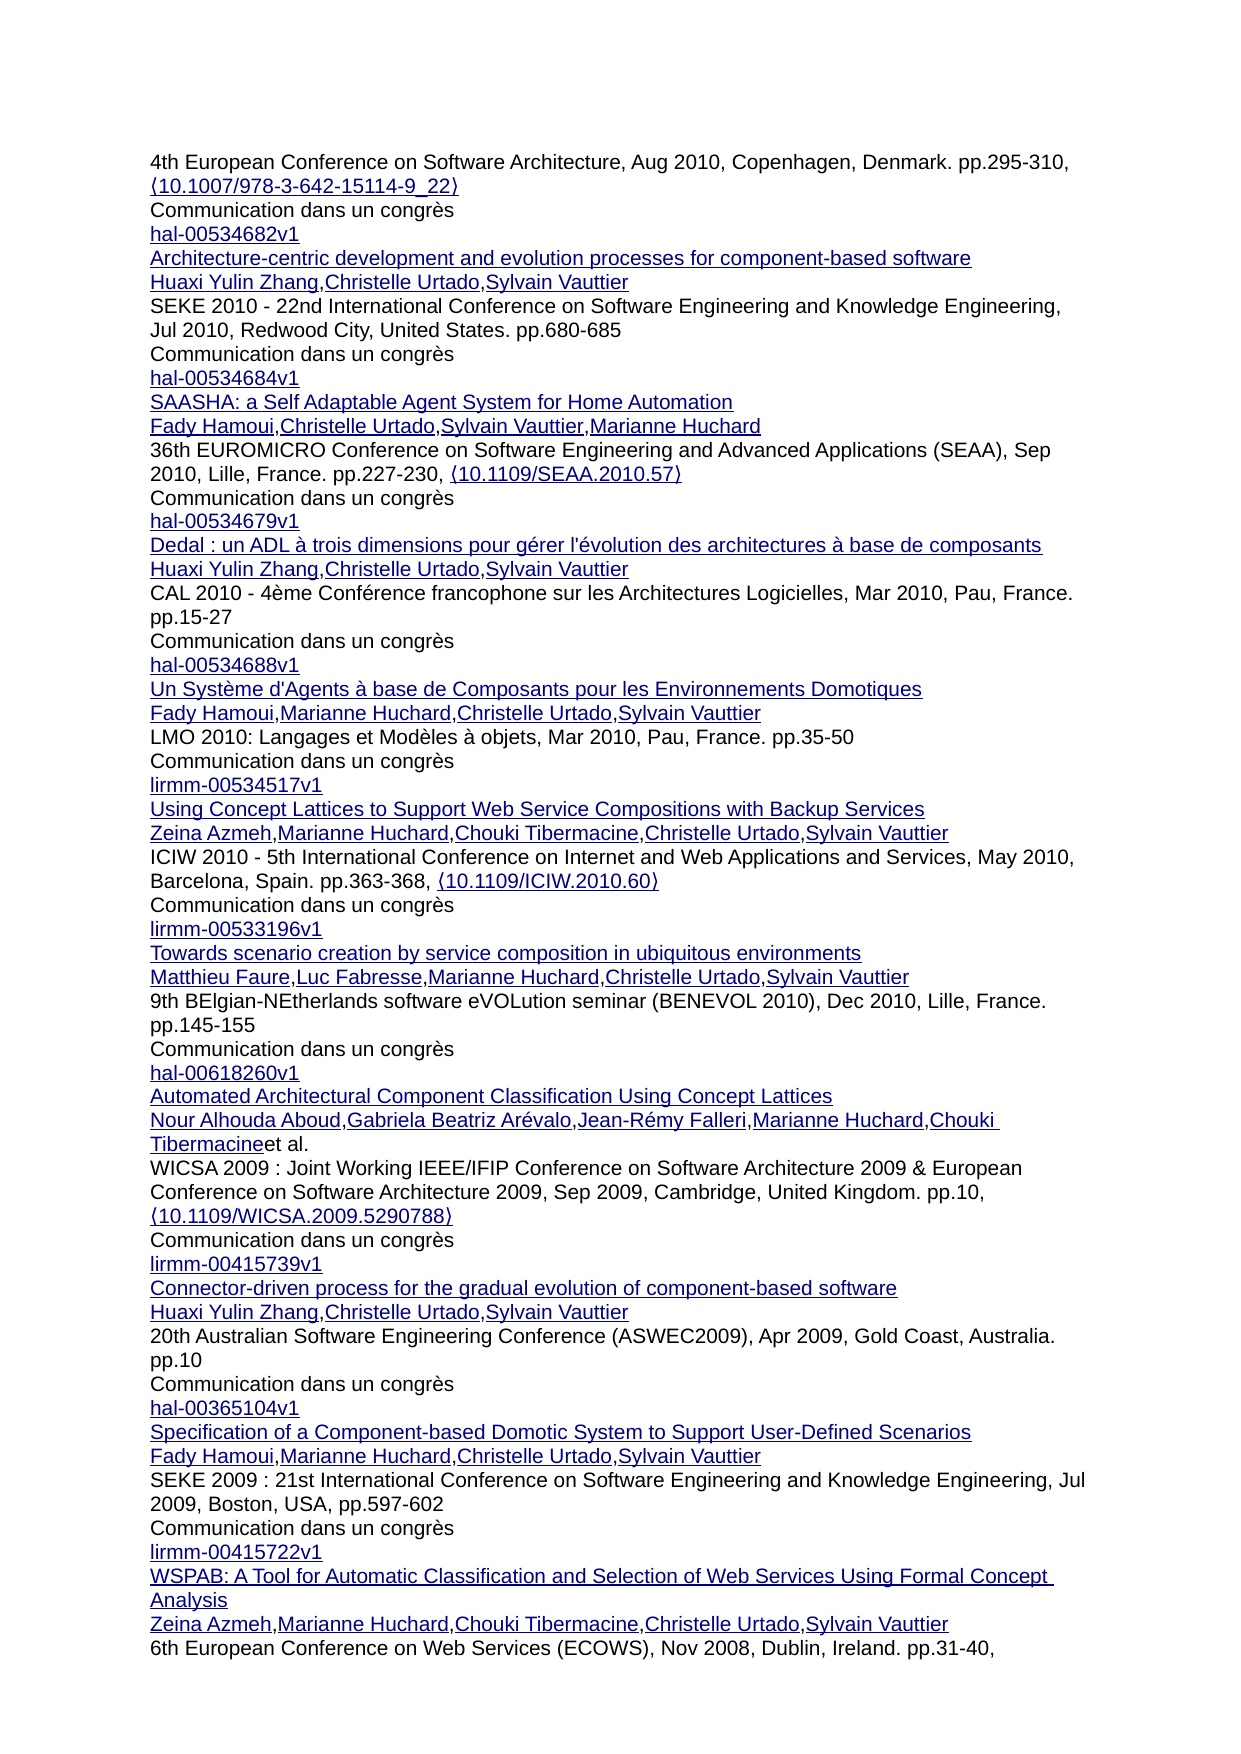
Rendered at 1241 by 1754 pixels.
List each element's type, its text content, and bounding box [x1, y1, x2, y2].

table_cell Using Concept Lattices to Support Web Service Compositions with Backup Services Zeina Azmeh,Marianne Huchard,Chouki Tibermacine,Christelle Urtado,Sylvain Vauttier ICIW 2010 - 5th International Conference on Internet and Web Applications and Services, May 2010, Barcelona, Spain. pp.363-368, ⟨10.1109/ICIW.2010.60⟩ Communication dans un congrès lirmm-00533196v1 [150, 797, 1090, 941]
table_cell 4th European Conference on Software Architecture, Aug 2010, Copenhagen, Denmark. pp.295-310, ⟨10.1007/978-3-642-15114-9_22⟩ Communication dans un congrès hal-00534682v1 [150, 150, 1090, 246]
table_cell Towards scenario creation by service composition in ubiquitous environments Matthieu Faure,Luc Fabresse,Marianne Huchard,Christelle Urtado,Sylvain Vauttier 9th BElgian-NEtherlands software eVOLution seminar (BENEVOL 2010), Dec 2010, Lille, France. pp.145-155 Communication dans un congrès hal-00618260v1 [150, 941, 1090, 1084]
table_cell Connector-driven process for the gradual evolution of component-based software Huaxi Yulin Zhang,Christelle Urtado,Sylvain Vauttier 20th Australian Software Engineering Conference (ASWEC2009), Apr 2009, Gold Coast, Australia. pp.10 Communication dans un congrès hal-00365104v1 [150, 1276, 1090, 1420]
table_cell Dedal : un ADL à trois dimensions pour gérer l'évolution des architectures à base de composants Huaxi Yulin Zhang,Christelle Urtado,Sylvain Vauttier CAL 2010 - 4ème Conférence francophone sur les Architectures Logicielles, Mar 2010, Pau, France. pp.15-27 Communication dans un congrès hal-00534688v1 [150, 533, 1090, 677]
table_cell Specification of a Component-based Domotic System to Support User-Defined Scenarios Fady Hamoui,Marianne Huchard,Christelle Urtado,Sylvain Vauttier SEKE 2009 : 21st International Conference on Software Engineering and Knowledge Engineering, Jul 2009, Boston, USA, pp.597-602 Communication dans un congrès lirmm-00415722v1 [150, 1420, 1090, 1563]
table_cell Automated Architectural Component Classification Using Concept Lattices Nour Alhouda Aboud,Gabriela Beatriz Arévalo,Jean-Rémy Falleri,Marianne Huchard,Chouki Tibermacineet al. WICSA 2009 : Joint Working IEEE/IFIP Conference on Software Architecture 2009 & European Conference on Software Architecture 2009, Sep 2009, Cambridge, United Kingdom. pp.10, ⟨10.1109/WICSA.2009.5290788⟩ Communication dans un congrès lirmm-00415739v1 [150, 1084, 1090, 1276]
table_cell Architecture-centric development and evolution processes for component-based software Huaxi Yulin Zhang,Christelle Urtado,Sylvain Vauttier SEKE 2010 - 22nd International Conference on Software Engineering and Knowledge Engineering, Jul 2010, Redwood City, United States. pp.680-685 Communication dans un congrès hal-00534684v1 [150, 246, 1090, 389]
table_cell SAASHA: a Self Adaptable Agent System for Home Automation Fady Hamoui,Christelle Urtado,Sylvain Vauttier,Marianne Huchard 36th EUROMICRO Conference on Software Engineering and Advanced Applications (SEAA), Sep 2010, Lille, France. pp.227-230, ⟨10.1109/SEAA.2010.57⟩ Communication dans un congrès hal-00534679v1 [150, 390, 1090, 533]
table_cell Un Système d'Agents à base de Composants pour les Environnements Domotiques Fady Hamoui,Marianne Huchard,Christelle Urtado,Sylvain Vauttier LMO 2010: Langages et Modèles à objets, Mar 2010, Pau, France. pp.35-50 Communication dans un congrès lirmm-00534517v1 [150, 677, 1090, 797]
table_cell WSPAB: A Tool for Automatic Classification and Selection of Web Services Using Formal Concept Analysis Zeina Azmeh,Marianne Huchard,Chouki Tibermacine,Christelle Urtado,Sylvain Vauttier 6th European Conference on Web Services (ECOWS), Nov 2008, Dublin, Ireland. pp.31-40, [150, 1564, 1090, 1659]
